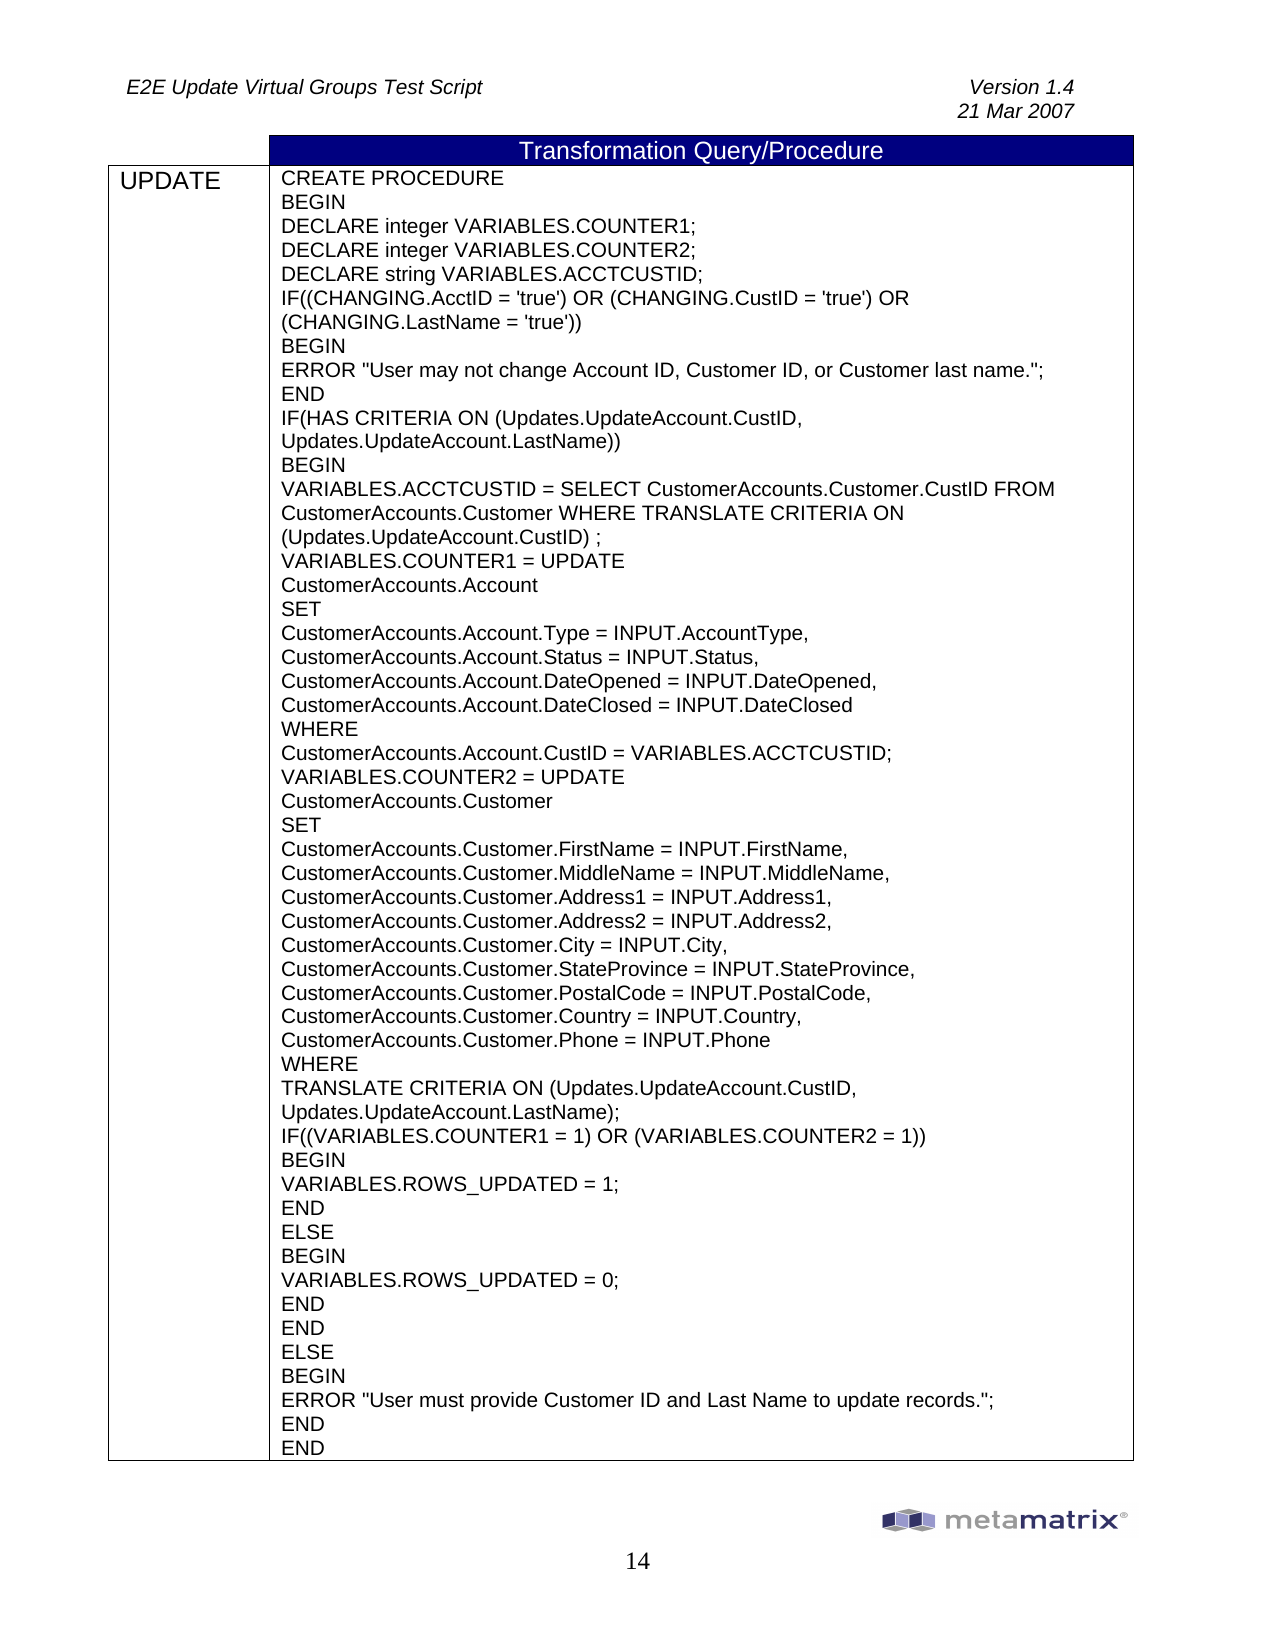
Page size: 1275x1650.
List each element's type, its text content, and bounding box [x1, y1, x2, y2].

table_cell CREATE PROCEDURE BEGIN DECLARE integer VARIABLES.COUNTER1; DECLARE integer VARIABLES.COUNTER2; DECLARE string VARIABLES.ACCTCUSTID; IF((CHANGING.AcctID = 'true') OR (CHANGING.CustID = 'true') OR (CHANGING.LastName = 'true')) BEGIN ERROR "User may not change Account ID, Customer ID, or Customer last name."; END IF(HAS CRITERIA ON (Updates.UpdateAccount.CustID, Updates.UpdateAccount.LastName)) BEGIN VARIABLES.ACCTCUSTID = SELECT CustomerAccounts.Customer.CustID FROM CustomerAccounts.Customer WHERE TRANSLATE CRITERIA ON (Updates.UpdateAccount.CustID) ; VARIABLES.COUNTER1 = UPDATE CustomerAccounts.Account SET CustomerAccounts.Account.Type = INPUT.AccountType, CustomerAccounts.Account.Status = INPUT.Status, CustomerAccounts.Account.DateOpened = INPUT.DateOpened, CustomerAccounts.Account.DateClosed = INPUT.DateClosed WHERE CustomerAccounts.Account.CustID = VARIABLES.ACCTCUSTID; VARIABLES.COUNTER2 = UPDATE CustomerAccounts.Customer SET CustomerAccounts.Customer.FirstName = INPUT.FirstName, CustomerAccounts.Customer.MiddleName = INPUT.MiddleName, CustomerAccounts.Customer.Address1 = INPUT.Address1, CustomerAccounts.Customer.Address2 = INPUT.Address2, CustomerAccounts.Customer.City = INPUT.City, CustomerAccounts.Customer.StateProvince = INPUT.StateProvince, CustomerAccounts.Customer.PostalCode = INPUT.PostalCode, CustomerAccounts.Customer.Country = INPUT.Country, CustomerAccounts.Customer.Phone = INPUT.Phone WHERE TRANSLATE CRITERIA ON (Updates.UpdateAccount.CustID, Updates.UpdateAccount.LastName); IF((VARIABLES.COUNTER1 = 1) OR (VARIABLES.COUNTER2 = 1)) BEGIN VARIABLES.ROWS_UPDATED = 1; END ELSE BEGIN VARIABLES.ROWS_UPDATED = 0; END END ELSE BEGIN ERROR "User must provide Customer ID and Last Name to update records."; END END [270, 166, 1133, 1459]
table_header Transformation Query/Procedure [270, 136, 1133, 165]
picture [871, 1502, 1139, 1538]
table_cell UPDATE [109, 166, 269, 1459]
table_header [108, 135, 269, 165]
